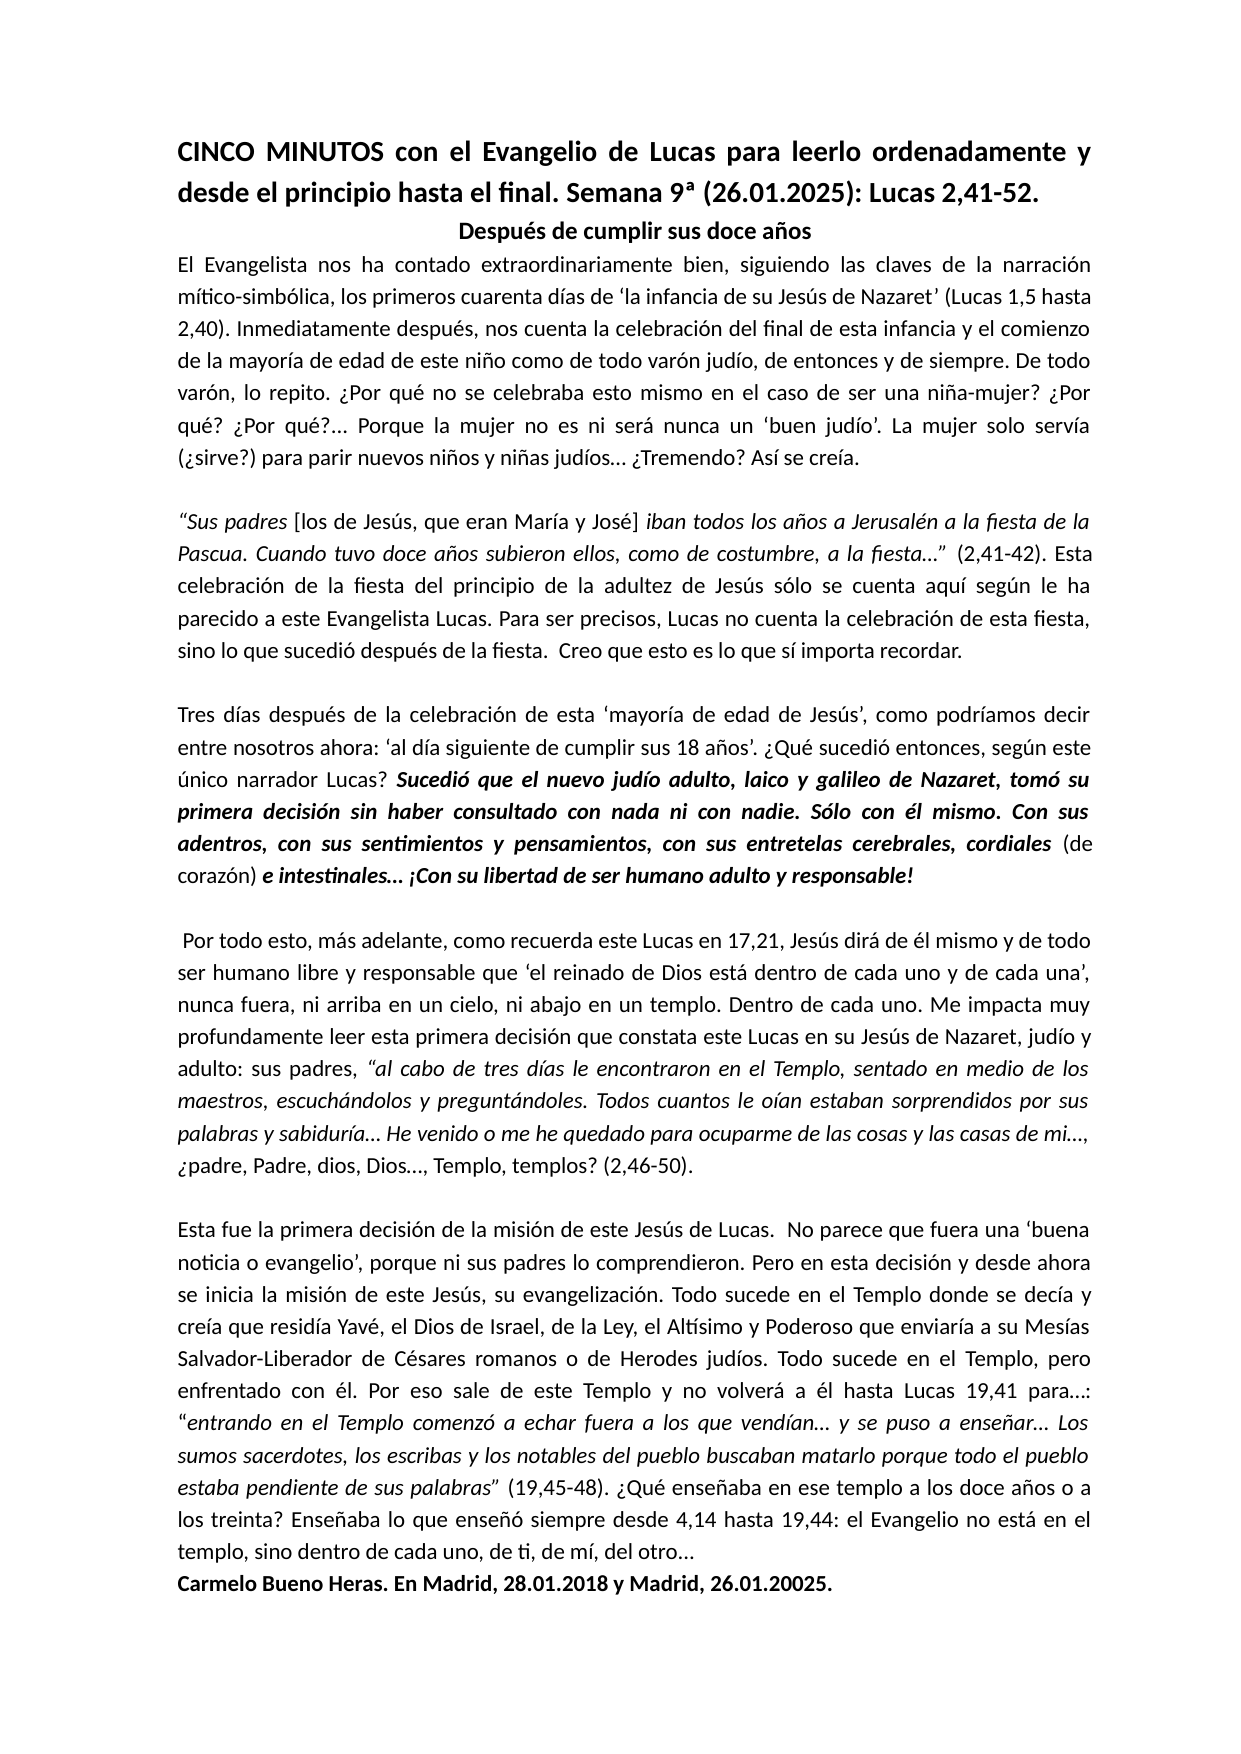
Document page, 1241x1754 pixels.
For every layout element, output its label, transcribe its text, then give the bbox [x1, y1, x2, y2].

text El Evangelista nos ha contado extraordinariamente bien, siguiendo las claves de la narración mítico-simbólica, los primeros cuarenta días de ‘la infancia de su Jesús de Nazaret’ (Lucas 1,5 hasta 2,40). Inmediatamente después, nos cuenta la celebración del final de esta infancia y el comienzo de la mayoría de edad de este niño como de todo varón judío, de entonces y de siempre. De todo varón, lo repito. ¿Por qué no se celebraba esto mismo en el caso de ser una niña-mujer? ¿Por qué? ¿Por qué?... Porque la mujer no es ni será nunca un ‘buen judío’. La mujer solo servía (¿sirve?) para parir nuevos niños y niñas judíos… ¿Tremendo? Así se creía. [177, 250, 1093, 471]
text Tres días después de la celebración de esta ‘mayoría de edad de Jesús’, como podríamos decir entre nosotros ahora: ‘al día siguiente de cumplir sus 18 años’. ¿Qué sucedió entonces, según este único narrador Lucas? Sucedió que el nuevo judío adulto, laico y galileo de Nazaret, tomó su primera decisión sin haber consultado con nada ni con nadie. Sólo con él mismo. Con sus adentros, con sus sentimientos y pensamientos, con sus entretelas cerebrales, cordiales (de corazón) e intestinales… ¡Con su libertad de ser humano adulto y responsable! [177, 700, 1093, 889]
text CINCO MINUTOS con el Evangelio de Lucas para leerlo ordenadamente y desde el principio hasta el final. Semana 9ª (26.01.2025): Lucas 2,41-52. [177, 133, 1093, 209]
text Por todo esto, más adelante, como recuerda este Lucas en 17,21, Jesús dirá de él mismo y de todo ser humano libre y responsable que ‘el reinado de Dios está dentro de cada uno y de cada una’, nunca fuera, ni arriba en un cielo, ni abajo en un templo. Dentro de cada uno. Me impacta muy profundamente leer esta primera decisión que constata este Lucas en su Jesús de Nazaret, judío y adulto: sus padres, “al cabo de tres días le encontraron en el Templo, sentado en medio de los maestros, escuchándolos y preguntándoles. Todos cuantos le oían estaban sorprendidos por sus palabras y sabiduría… He venido o me he quedado para ocuparme de las cosas y las casas de mi…, ¿padre, Padre, dios, Dios…, Templo, templos? (2,46-50). [177, 926, 1093, 1179]
text Carmelo Bueno Heras. En Madrid, 28.01.2018 y Madrid, 26.01.20025. [177, 1569, 1093, 1597]
text Después de cumplir sus doce años [177, 215, 1093, 245]
text “Sus padres [los de Jesús, que eran María y José] iban todos los años a Jerusalén a la fiesta de la Pascua. Cuando tuvo doce años subieron ellos, como de costumbre, a la fiesta…” (2,41-42). Esta celebración de la fiesta del principio de la adultez de Jesús sólo se cuenta aquí según le ha parecido a este Evangelista Lucas. Para ser precisos, Lucas no cuenta la celebración de esta fiesta, sino lo que sucedió después de la fiesta. Creo que esto es lo que sí importa recordar. [177, 507, 1093, 664]
text Esta fue la primera decisión de la misión de este Jesús de Lucas. No parece que fuera una ‘buena noticia o evangelio’, porque ni sus padres lo comprendieron. Pero en esta decisión y desde ahora se inicia la misión de este Jesús, su evangelización. Todo sucede en el Templo donde se decía y creía que residía Yavé, el Dios de Israel, de la Ley, el Altísimo y Poderoso que enviaría a su Mesías Salvador-Liberador de Césares romanos o de Herodes judíos. Todo sucede en el Templo, pero enfrentado con él. Por eso sale de este Templo y no volverá a él hasta Lucas 19,41 para…: “entrando en el Templo comenzó a echar fuera a los que vendían… y se puso a enseñar… Los sumos sacerdotes, los escribas y los notables del pueblo buscaban matarlo porque todo el pueblo estaba pendiente de sus palabras” (19,45-48). ¿Qué enseñaba en ese templo a los doce años o a los treinta? Enseñaba lo que enseñó siempre desde 4,14 hasta 19,44: el Evangelio no está en el templo, sino dentro de cada uno, de ti, de mí, del otro... [177, 1215, 1093, 1565]
